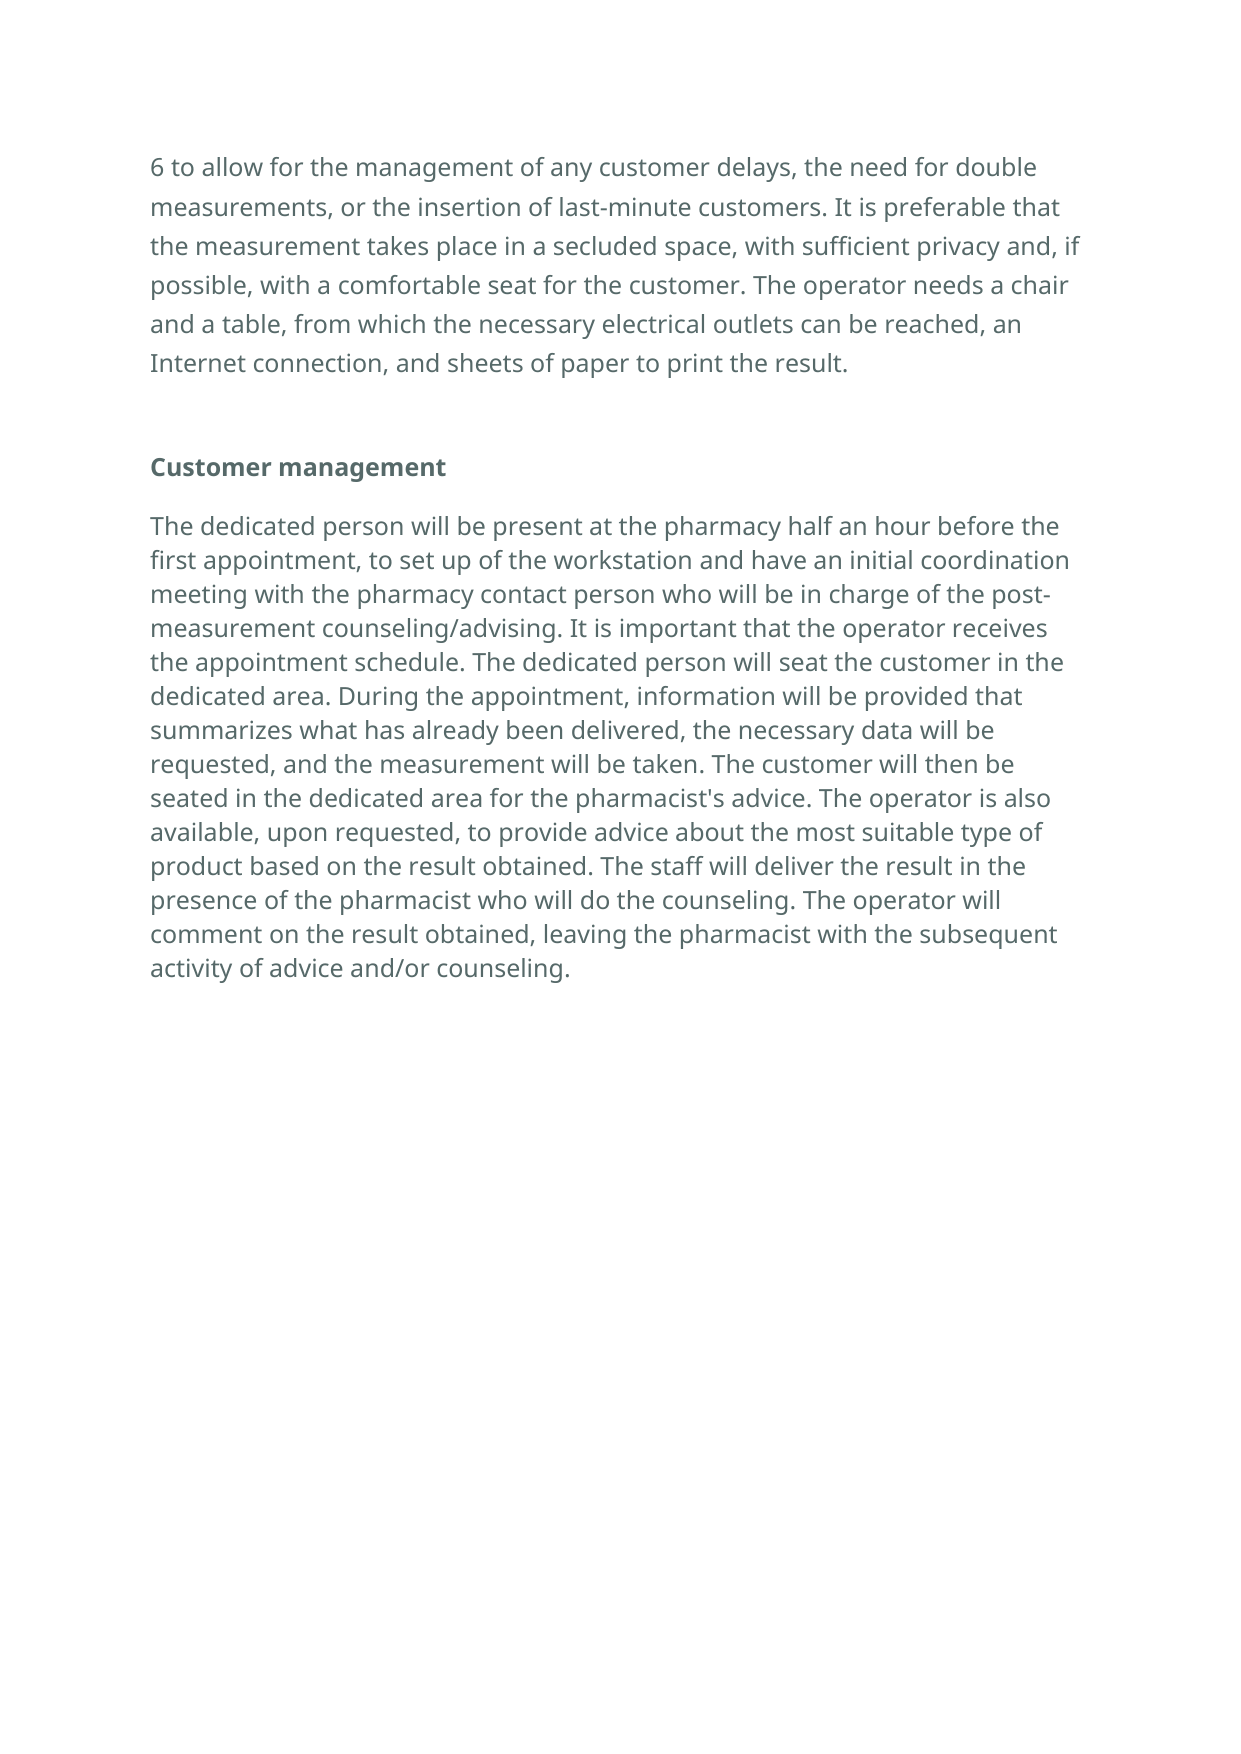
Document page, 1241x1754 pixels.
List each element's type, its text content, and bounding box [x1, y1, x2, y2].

text 6 to allow for the management of any customer delays, the need for double measurements, or the insertion of last-minute customers. It is preferable that the measurement takes place in a secluded space, with sufficient privacy and, if possible, with a comfortable seat for the customer. The operator needs a chair and a table, from which the necessary electrical outlets can be reached, an Internet connection, and sheets of paper to print the result. [150, 150, 1090, 380]
text The dedicated person will be present at the pharmacy half an hour before the first appointment, to set up of the workstation and have an initial coordination meeting with the pharmacy contact person who will be in charge of the post-measurement counseling/advising. It is important that the operator receives the appointment schedule. The dedicated person will seat the customer in the dedicated area. During the appointment, information will be provided that summarizes what has already been delivered, the necessary data will be requested, and the measurement will be taken. The customer will then be seated in the dedicated area for the pharmacist's advice. The operator is also available, upon requested, to provide advice about the most suitable type of product based on the result obtained. The staff will deliver the result in the presence of the pharmacist who will do the counseling. The operator will comment on the result obtained, leaving the pharmacist with the subsequent activity of advice and/or counseling. [150, 508, 1090, 985]
text Customer management [150, 449, 1090, 483]
